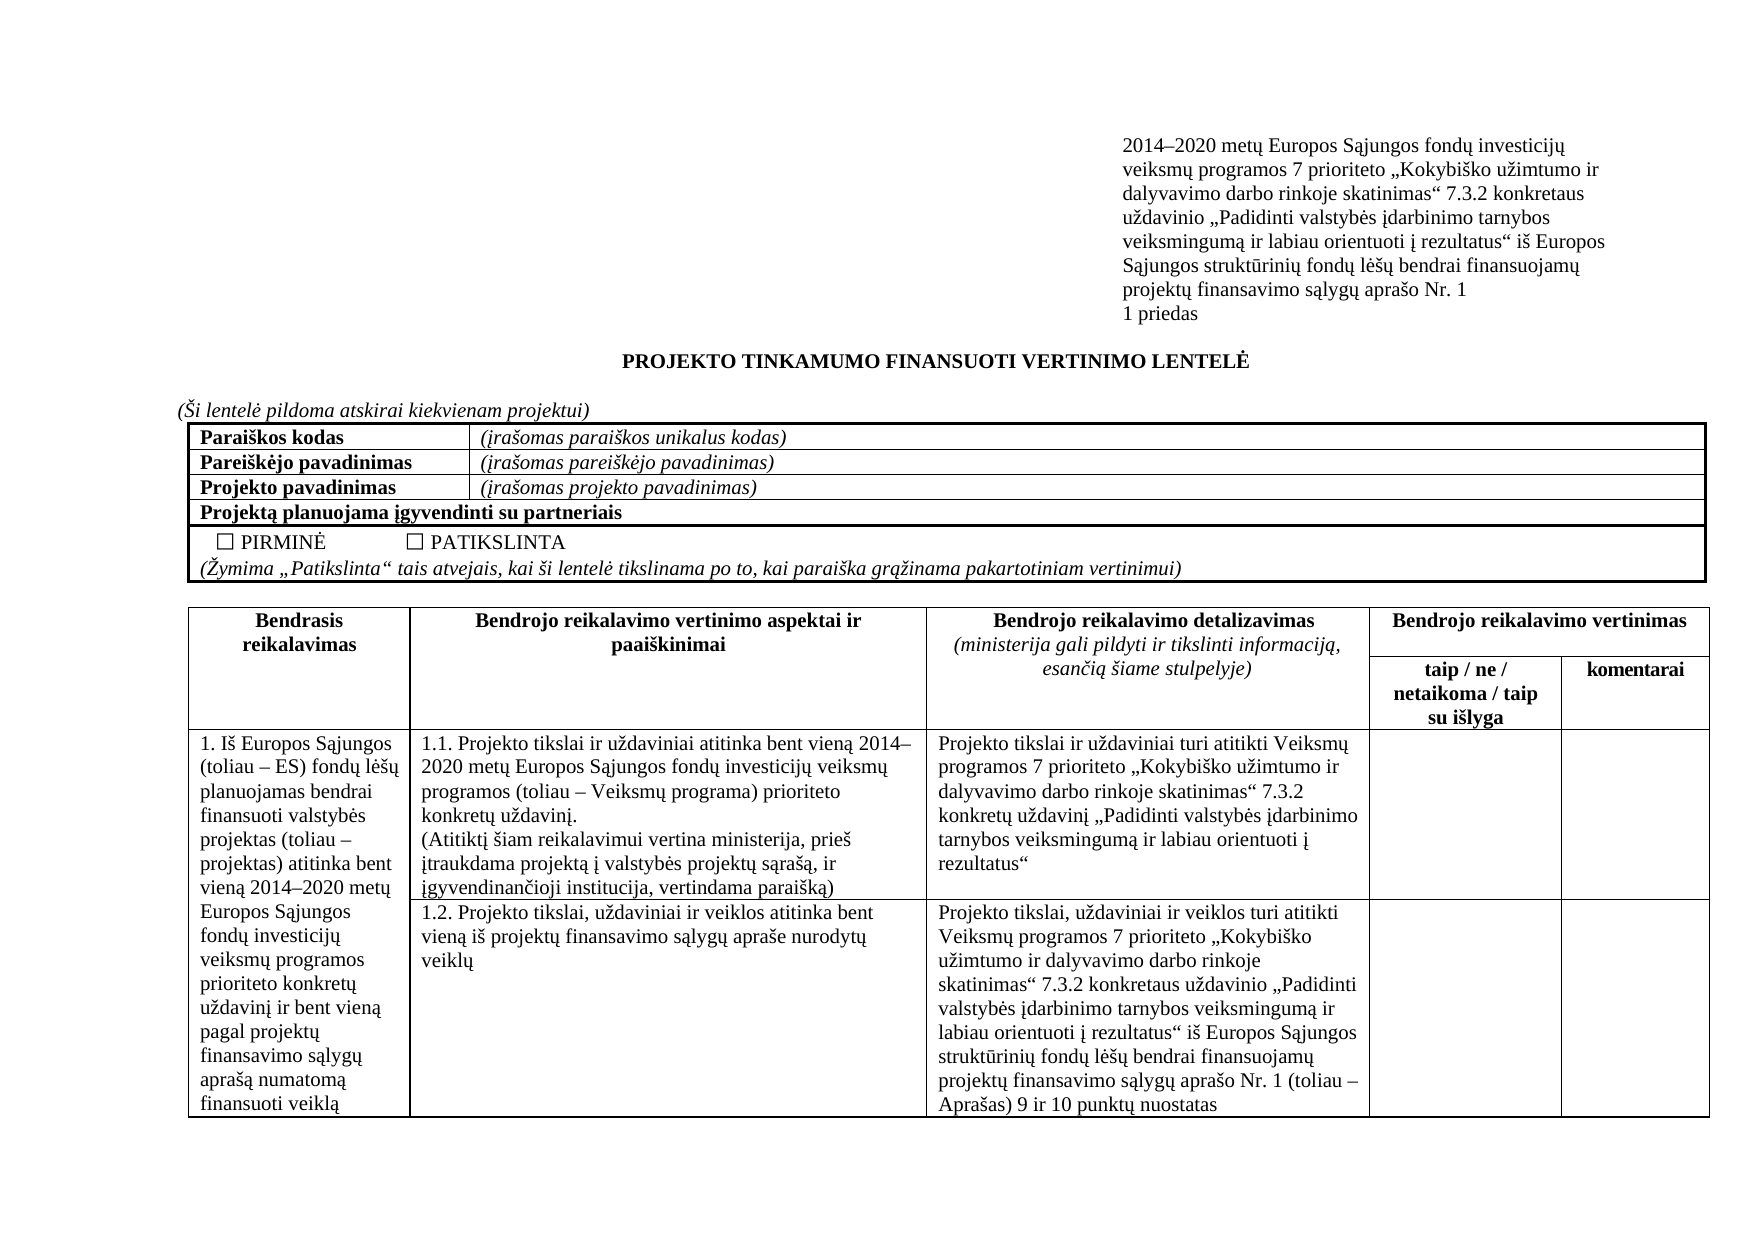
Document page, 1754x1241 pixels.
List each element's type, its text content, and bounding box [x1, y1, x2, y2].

table_header Bendrojo reikalavimo detalizavimas (ministerija gali pildyti ir tikslinti informaciją, esančią šiame stulpelyje) [927, 608, 1369, 729]
table_header Bendrojo reikalavimo vertinimo aspektai ir paaiškinimai [411, 608, 926, 729]
table_cell Pareiškėjo pavadinimas [190, 450, 469, 474]
table_cell (įrašomas projekto pavadinimas) [470, 475, 1704, 499]
table_header Bendrasis reikalavimas [189, 608, 409, 656]
table_cell Projekto tikslai ir uždaviniai turi atitikti Veiksmų programos 7 prioriteto „Kokybiško užimtumo ir dalyvavimo darbo rinkoje skatinimas“ 7.3.2 konkretų uždavinį „Padidinti valstybės įdarbinimo tarnybos veiksmingumą ir labiau orientuoti į rezultatus“ [927, 730, 1369, 899]
table_header Bendrojo reikalavimo vertinimas [1370, 608, 1709, 656]
table_header (įrašomas paraiškos unikalus kodas) [470, 425, 1704, 449]
table_cell [1370, 730, 1561, 899]
table_cell 1.2. Projekto tikslai, uždaviniai ir veiklos atitinka bent vieną iš projektų finansavimo sąlygų apraše nurodytų veiklų [411, 900, 926, 1116]
text Sąjungos struktūrinių fondų lėšų bendrai finansuojamų [1122, 253, 1695, 277]
table_cell [1562, 900, 1709, 1116]
text uždavinio „Padidinti valstybės įdarbinimo tarnybos [1122, 205, 1695, 229]
text dalyvavimo darbo rinkoje skatinimas“ 7.3.2 konkretaus [1122, 181, 1695, 205]
table_cell taip / ne / netaikoma / taip su išlyga [1370, 657, 1561, 729]
text (Ši lentelė pildoma atskirai kiekvienam projektui) [177, 398, 1695, 422]
text projektų finansavimo sąlygų aprašo Nr. 1 [1122, 277, 1695, 301]
table_cell Projekto pavadinimas [190, 475, 469, 499]
text veiksmų programos 7 prioriteto „Kokybiško užimtumo ir [1122, 157, 1695, 181]
text 1 priedas [987, 301, 1695, 325]
table_cell [1562, 730, 1709, 899]
text 2014–2020 metų Europos Sąjungos fondų investicijų [1122, 133, 1695, 157]
table_cell Projekto tikslai, uždaviniai ir veiklos turi atitikti Veiksmų programos 7 prioriteto „Kokybiško užimtumo ir dalyvavimo darbo rinkoje skatinimas“ 7.3.2 konkretaus uždavinio „Padidinti valstybės įdarbinimo tarnybos veiksmingumą ir labiau orientuoti į rezultatus“ iš Europos Sąjungos struktūrinių fondų lėšų bendrai finansuojamų projektų finansavimo sąlygų aprašo Nr. 1 (toliau – Aprašas) 9 ir 10 punktų nuostatas [927, 900, 1369, 1116]
table_cell (įrašomas pareiškėjo pavadinimas) [470, 450, 1704, 474]
table_cell 1. Iš Europos Sąjungos (toliau – ES) fondų lėšų planuojamas bendrai finansuoti valstybės projektas (toliau – projektas) atitinka bent vieną 2014–2020 metų Europos Sąjungos fondų investicijų veiksmų programos prioriteto konkretų uždavinį ir bent vieną pagal projektų finansavimo sąlygų aprašą numatomą finansuoti veiklą [189, 730, 409, 1116]
text PROJEKTO TINKAMUMO FINANSUOTI VERTINIMO LENTELĖ [177, 349, 1695, 373]
table_cell komentarai [1562, 657, 1709, 729]
table_cell ⬜ PIRMINĖ ⬜ PATIKSLINTA (Žymima „Patikslinta“ tais atvejais, kai ši lentelė tikslinama po to, kai paraiška grąžinama pakartotiniam vertinimui) [190, 527, 1704, 580]
table_cell [189, 656, 409, 729]
table_cell [1370, 900, 1561, 1116]
text veiksmingumą ir labiau orientuoti į rezultatus“ iš Europos [1122, 229, 1695, 253]
table_header Paraiškos kodas [190, 425, 469, 449]
table_cell Projektą planuojama įgyvendinti su partneriais [190, 500, 1704, 524]
table_cell 1.1. Projekto tikslai ir uždaviniai atitinka bent vieną 2014–2020 metų Europos Sąjungos fondų investicijų veiksmų programos (toliau – Veiksmų programa) prioriteto konkretų uždavinį. (Atitiktį šiam reikalavimui vertina ministerija, prieš įtraukdama projektą į valstybės projektų sąrašą, ir įgyvendinančioji institucija, vertindama paraišką) [411, 730, 926, 899]
